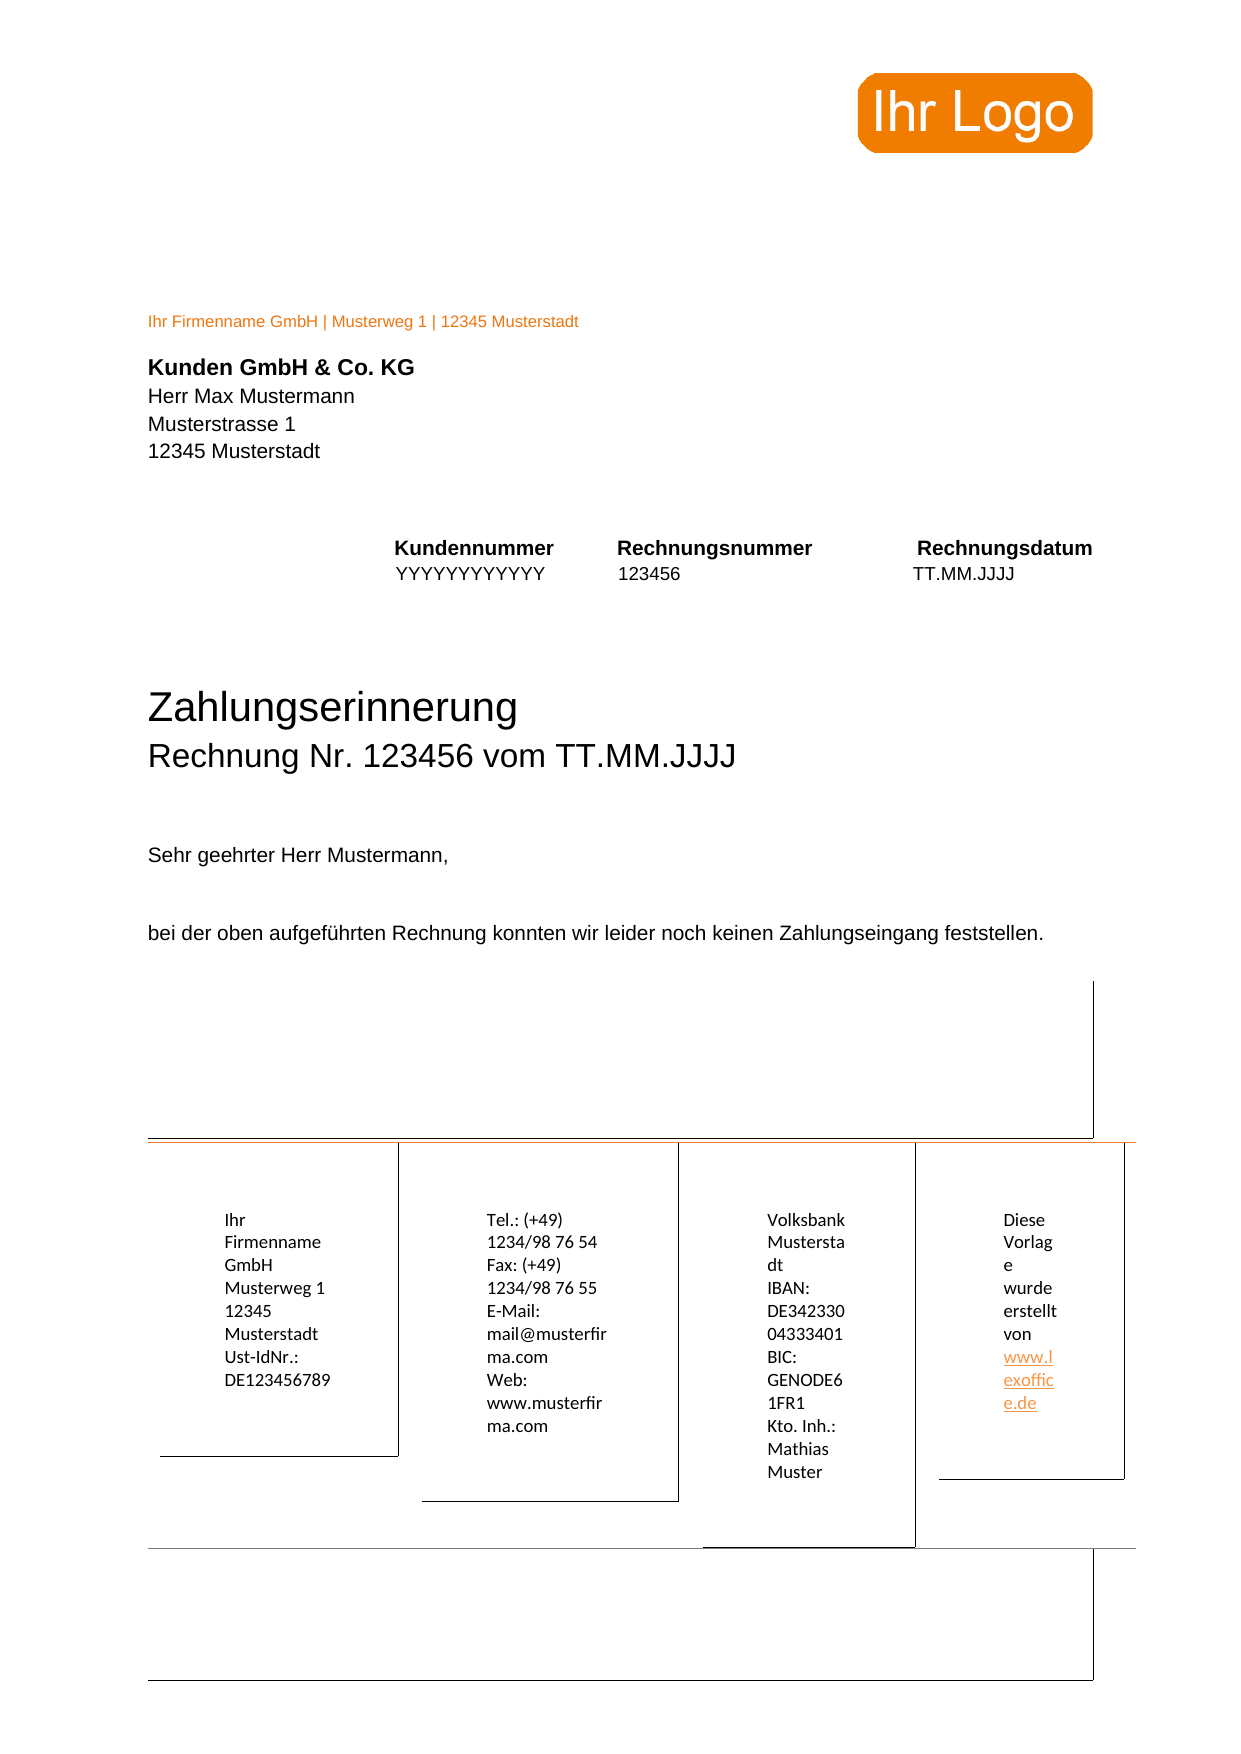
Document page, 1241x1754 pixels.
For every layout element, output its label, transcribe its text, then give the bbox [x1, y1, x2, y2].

text Kunden GmbH & Co. KG Herr Max Mustermann Musterstrasse 1 12345 Musterstadt [148, 354, 1093, 463]
text Ihr Firmenname GmbH | Musterweg 1 | 12345 Musterstadt [148, 311, 1093, 331]
text Kundennummer Rechnungsnummer Rechnungsdatum [148, 536, 1093, 560]
text YYYYYYYYYYYY 123456 TT.MM.JJJJ [369, 563, 1093, 585]
text Zahlungserinnerung Rechnung Nr. 123456 vom TT.MM.JJJJ [148, 683, 1093, 775]
text Sehr geehrter Herr Mustermann, [148, 843, 1093, 867]
text bei der oben aufgeführten Rechnung konnten wir leider noch keinen Zahlungseingang feststellen. [148, 921, 1093, 944]
